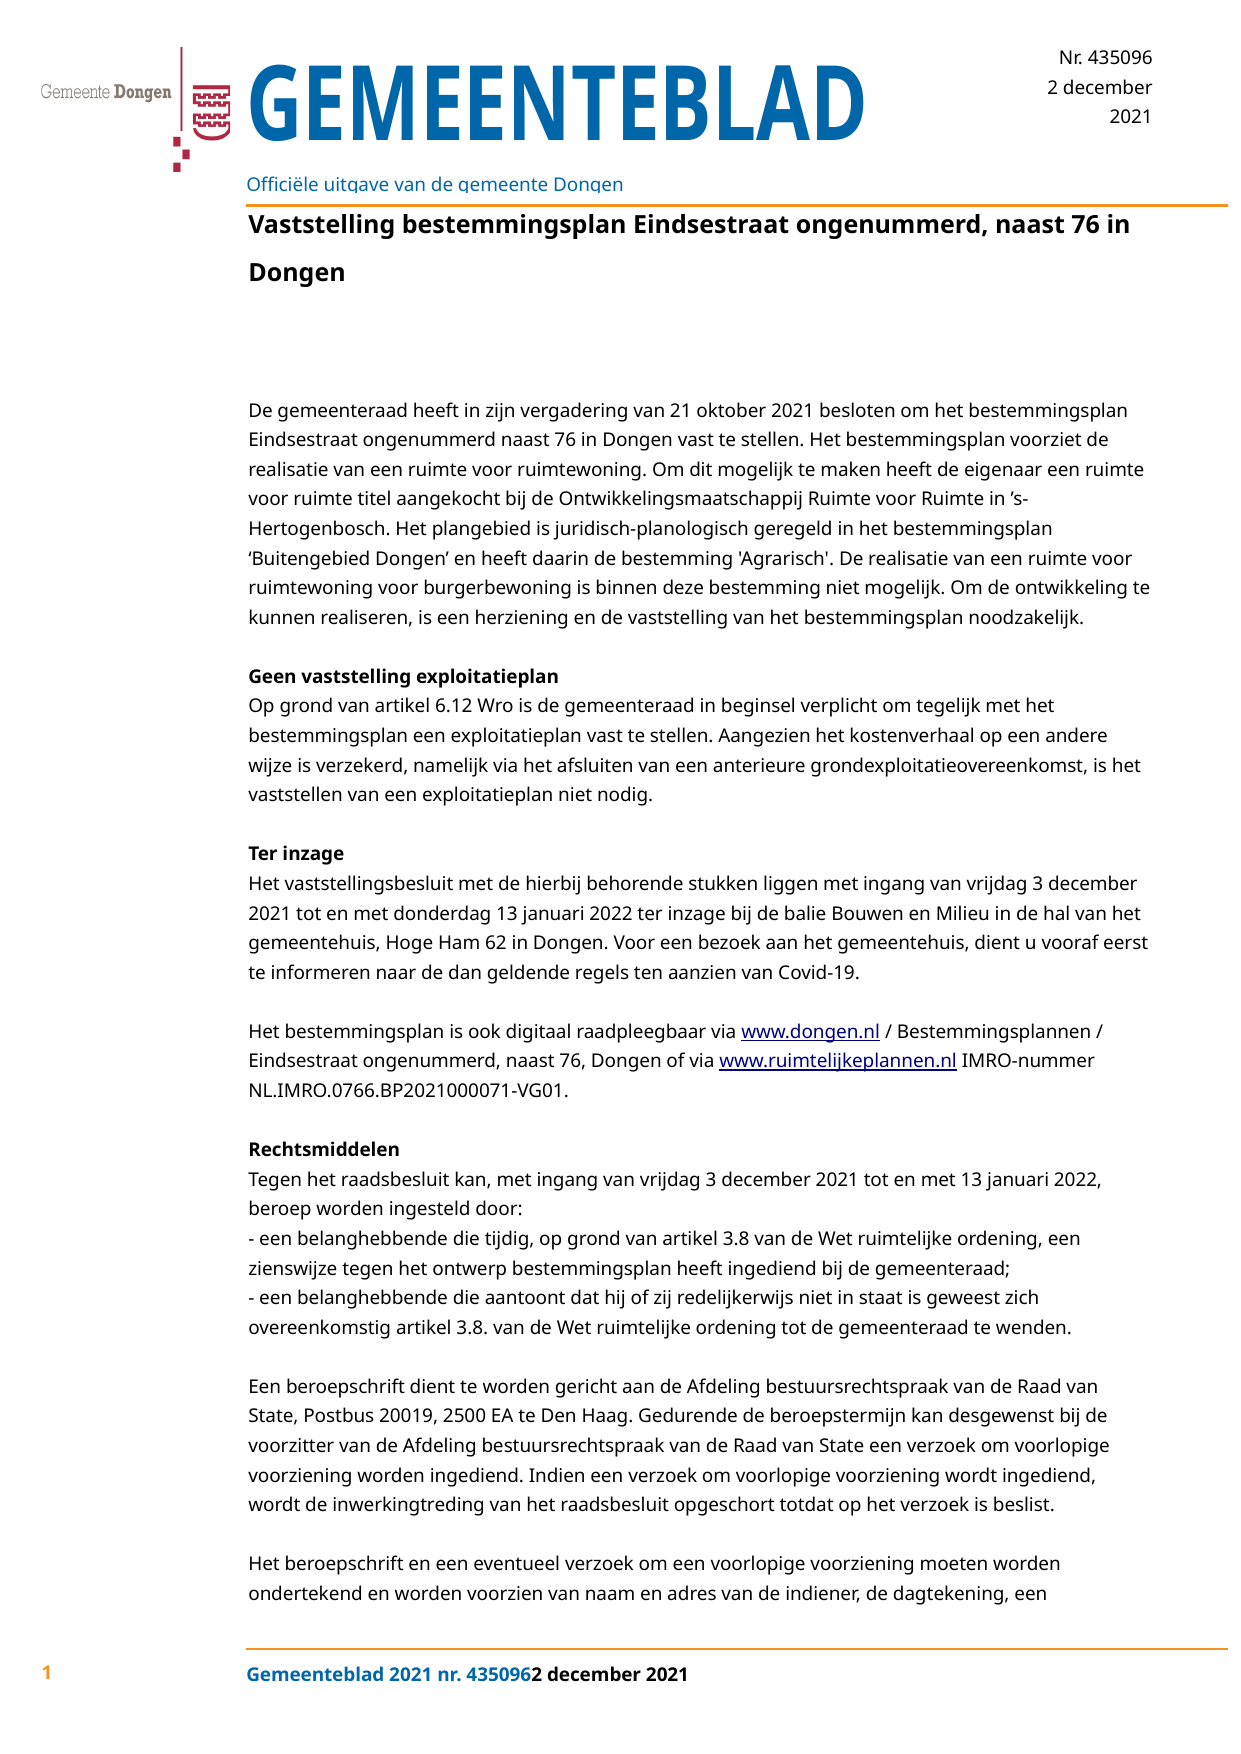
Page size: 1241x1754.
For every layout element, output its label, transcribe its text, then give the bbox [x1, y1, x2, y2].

text Het beroepschrift en een eventueel verzoek om een voorlopige voorziening moeten worden ondertekend en worden voorzien van naam en adres van de indiener, de dagtekening, een [248, 1551, 1152, 1606]
text Ter inzage [248, 841, 1152, 866]
text Tegen het raadsbesluit kan, met ingang van vrijdag 3 december 2021 tot en met 13 januari 2022, beroep worden ingesteld door: [248, 1166, 1152, 1221]
text - een belanghebbende die tijdig, op grond van artikel 3.8 van de Wet ruimtelijke ordening, een zienswijze tegen het ontwerp bestemmingsplan heeft ingediend bij de gemeenteraad; [248, 1225, 1152, 1280]
text Op grond van artikel 6.12 Wro is de gemeenteraad in beginsel verplicht om tegelijk met het bestemmingsplan een exploitatieplan vast te stellen. Aangezien het kostenverhaal op een andere wijze is verzekerd, namelijk via het afsluiten van een anterieure grondexploitatieovereenkomst, is het vaststellen van een exploitatieplan niet nodig. [248, 693, 1152, 807]
text Het bestemmingsplan is ook digitaal raadpleegbaar via www.dongen.nl / Bestemmingsplannen / Eindsestraat ongenummerd, naast 76, Dongen of via www.ruimtelijkeplannen.nl IMRO-nummer NL.IMRO.0766.BP2021000071-VG01. [248, 1018, 1152, 1103]
text - een belanghebbende die aantoont dat hij of zij redelijkerwijs niet in staat is geweest zich overeenkomstig artikel 3.8. van de Wet ruimtelijke ordening tot de gemeenteraad te wenden. [248, 1284, 1152, 1339]
text De gemeenteraad heeft in zijn vergadering van 21 oktober 2021 besloten om het bestemmingsplan Eindsestraat ongenummerd naast 76 in Dongen vast te stellen. Het bestemmingsplan voorziet de realisatie van een ruimte voor ruimtewoning. Om dit mogelijk te maken heeft de eigenaar een ruimte voor ruimte titel aangekocht bij de Ontwikkelingsmaatschappij Ruimte voor Ruimte in ’s-Hertogenbosch. Het plangebied is juridisch-planologisch geregeld in het bestemmingsplan ‘Buitengebied Dongen’ en heeft daarin de bestemming 'Agrarisch'. De realisatie van een ruimte voor ruimtewoning voor burgerbewoning is binnen deze bestemming niet mogelijk. Om de ontwikkeling te kunnen realiseren, is een herziening en de vaststelling van het bestemmingsplan noodzakelijk. [248, 397, 1152, 629]
text Een beroepschrift dient te worden gericht aan de Afdeling bestuursrechtspraak van de Raad van State, Postbus 20019, 2500 EA te Den Haag. Gedurende de beroepstermijn kan desgewenst bij de voorzitter van de Afdeling bestuursrechtspraak van de Raad van State een verzoek om voorlopige voorziening worden ingediend. Indien een verzoek om voorlopige voorziening wordt ingediend, wordt de inwerkingtreding van het raadsbesluit opgeschort totdat op het verzoek is beslist. [248, 1373, 1152, 1517]
text Geen vaststelling exploitatieplan [248, 663, 1152, 689]
picture [41, 47, 231, 172]
text Rechtsmiddelen [248, 1136, 1152, 1162]
text Het vaststellingsbesluit met de hierbij behorende stukken liggen met ingang van vrijdag 3 december 2021 tot en met donderdag 13 januari 2022 ter inzage bij de balie Bouwen en Milieu in de hal van het gemeentehuis, Hoge Ham 62 in Dongen. Voor een bezoek aan het gemeentehuis, dient u vooraf eerst te informeren naar de dan geldende regels ten aanzien van Covid-19. [248, 870, 1152, 984]
text Vaststelling bestemmingsplan Eindsestraat ongenummerd, naast 76 in Dongen [248, 207, 1152, 288]
